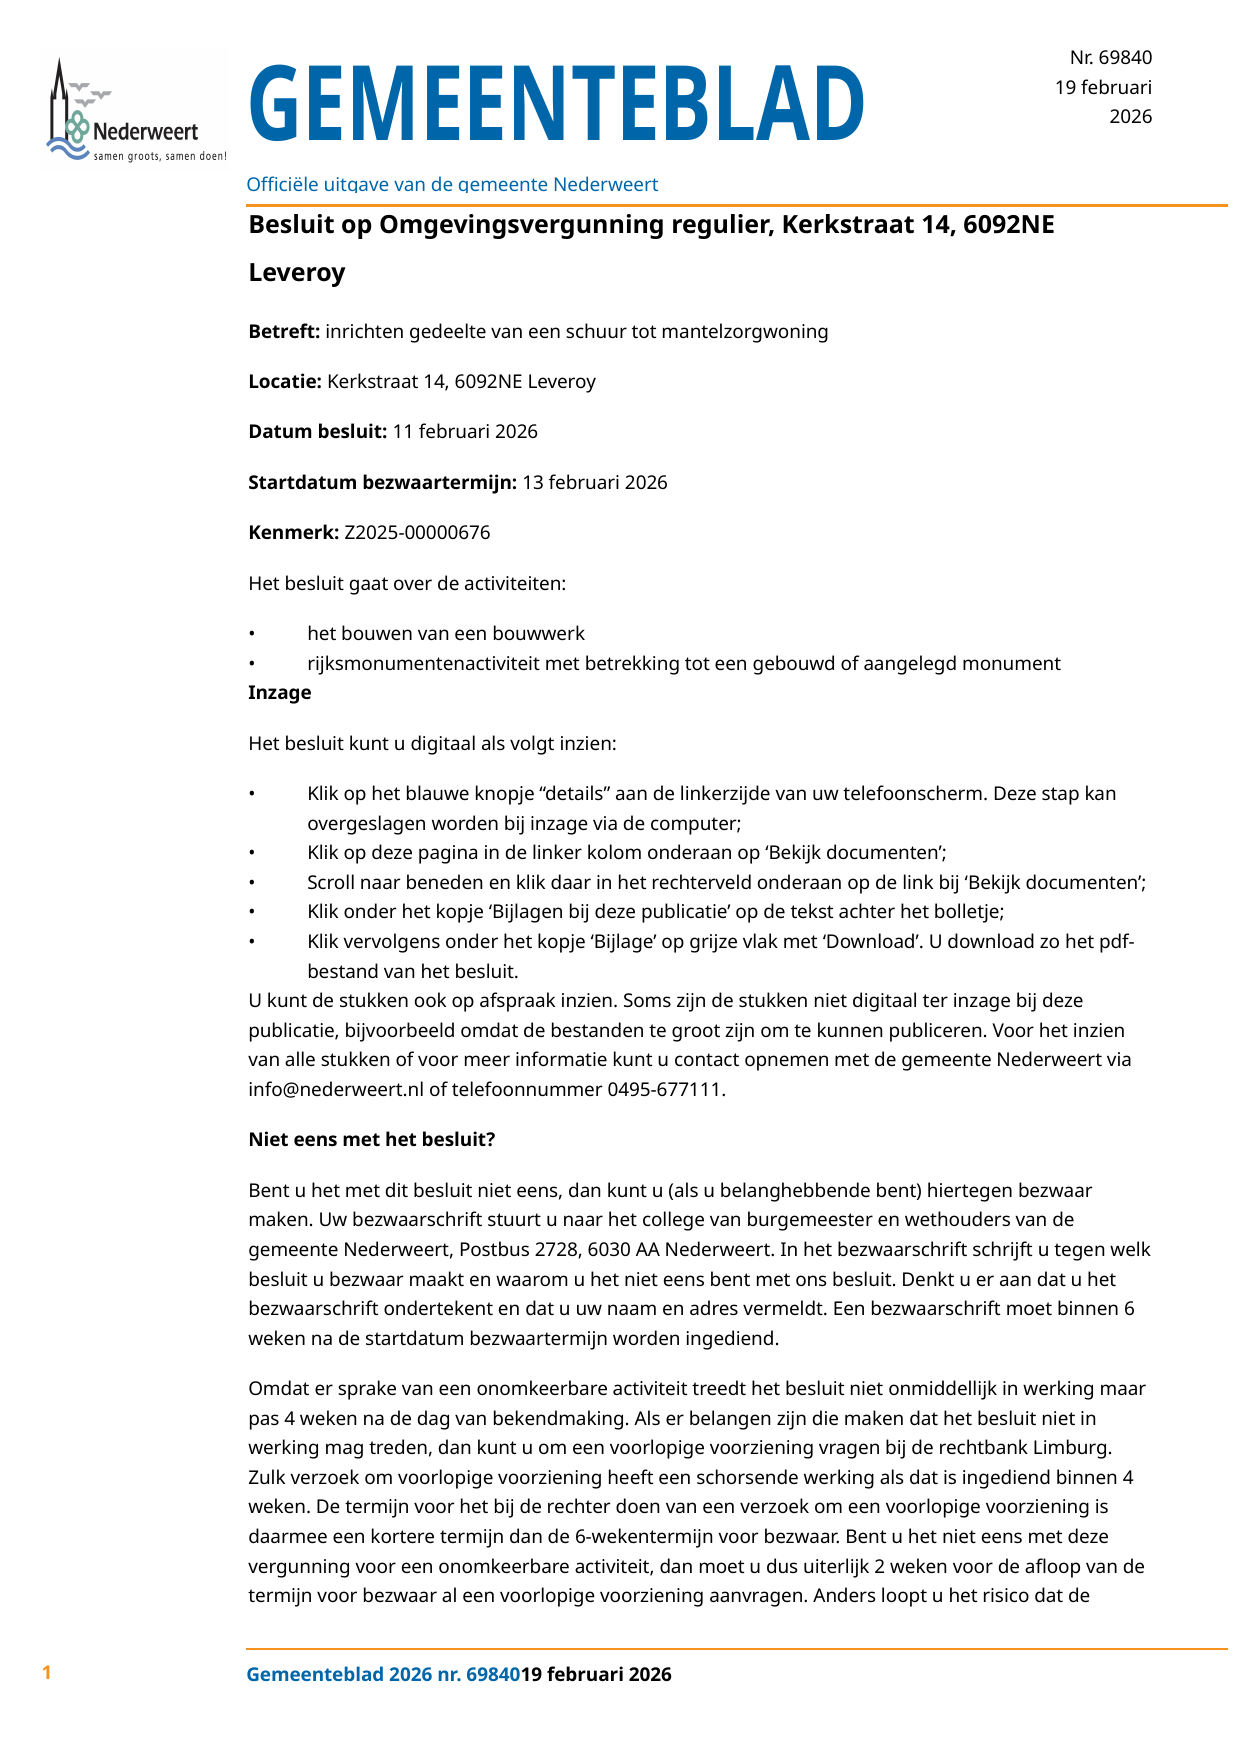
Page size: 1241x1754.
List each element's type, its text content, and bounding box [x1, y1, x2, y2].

text Omdat er sprake van een onomkeerbare activiteit treedt het besluit niet onmiddellijk in werking maar pas 4 weken na de dag van bekendmaking. Als er belangen zijn die maken dat het besluit niet in werking mag treden, dan kunt u om een voorlopige voorziening vragen bij de rechtbank Limburg. Zulk verzoek om voorlopige voorziening heeft een schorsende werking als dat is ingediend binnen 4 weken. De termijn voor het bij de rechter doen van een verzoek om een voorlopige voorziening is daarmee een kortere termijn dan de 6-wekentermijn voor bezwaar. Bent u het niet eens met deze vergunning voor een onomkeerbare activiteit, dan moet u dus uiterlijk 2 weken voor de afloop van de termijn voor bezwaar al een voorlopige voorziening aanvragen. Anders loopt u het risico dat de [248, 1375, 1152, 1608]
text Niet eens met het besluit? [248, 1127, 1152, 1152]
text Locatie: Kerkstraat 14, 6092NE Leveroy [248, 368, 1152, 394]
list het bouwen van een bouwwerk [248, 620, 1152, 646]
list Klik onder het kopje ‘Bijlagen bij deze publicatie’ op de tekst achter het bolletje; [248, 899, 1152, 924]
list Klik op deze pagina in de linker kolom onderaan op ‘Bekijk documenten’; [248, 839, 1152, 865]
text Betreft: inrichten gedeelte van een schuur tot mantelzorgwoning [248, 318, 1152, 344]
list rijksmonumentenactiviteit met betrekking tot een gebouwd of aangelegd monument [248, 650, 1152, 676]
text Startdatum bezwaartermijn: 13 februari 2026 [248, 469, 1152, 495]
text Bent u het met dit besluit niet eens, dan kunt u (als u belanghebbende bent) hiertegen bezwaar maken. Uw bezwaarschrift stuurt u naar het college van burgemeester en wethouders van de gemeente Nederweert, Postbus 2728, 6030 AA Nederweert. In het bezwaarschrift schrijft u tegen welk besluit u bezwaar maakt en waarom u het niet eens bent met ons besluit. Denkt u er aan dat u het bezwaarschrift ondertekent en dat u uw naam en adres vermeldt. Een bezwaarschrift moet binnen 6 weken na de startdatum bezwaartermijn worden ingediend. [248, 1177, 1152, 1351]
text Besluit op Omgevingsvergunning regulier, Kerkstraat 14, 6092NE Leveroy [248, 207, 1152, 288]
list Scroll naar beneden en klik daar in het rechterveld onderaan op de link bij ‘Bekijk documenten’; [248, 869, 1152, 895]
text Inzage [248, 679, 1152, 705]
text Het besluit kunt u digitaal als volgt inzien: [248, 730, 1152, 756]
list Klik vervolgens onder het kopje ‘Bijlage’ op grijze vlak met ‘Download’. U download zo het pdf-bestand van het besluit. [248, 928, 1152, 984]
text Datum besluit: 11 februari 2026 [248, 419, 1152, 444]
text Kenmerk: Z2025-00000676 [248, 519, 1152, 545]
list Klik op het blauwe knopje “details” aan de linkerzijde van uw telefoonscherm. Deze stap kan overgeslagen worden bij inzage via de computer; [248, 780, 1152, 836]
picture [41, 47, 231, 172]
text Het besluit gaat over de activiteiten: [248, 570, 1152, 596]
text U kunt de stukken ook op afspraak inzien. Soms zijn de stukken niet digitaal ter inzage bij deze publicatie, bijvoorbeeld omdat de bestanden te groot zijn om te kunnen publiceren. Voor het inzien van alle stukken of voor meer informatie kunt u contact opnemen met de gemeente Nederweert via info@nederweert.nl of telefoonnummer 0495-677111. [248, 987, 1152, 1102]
